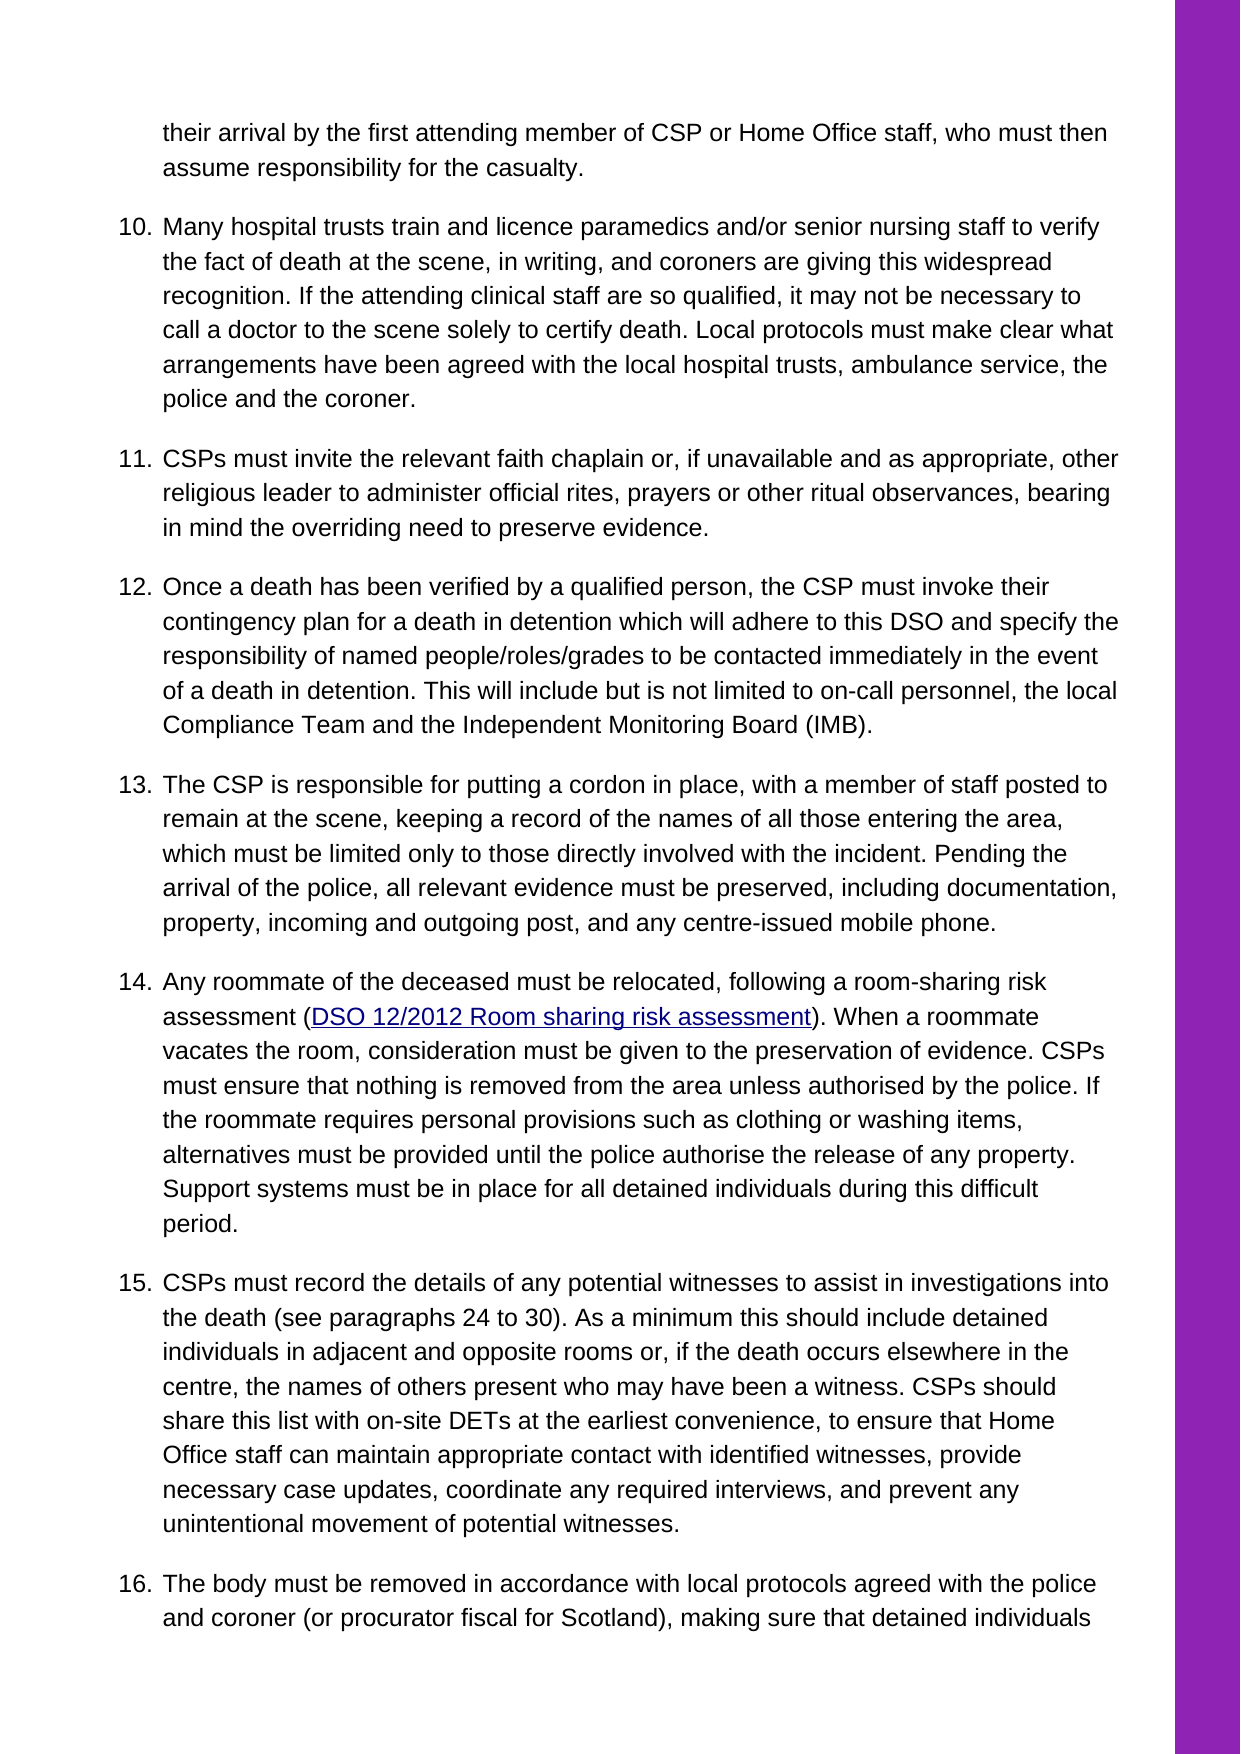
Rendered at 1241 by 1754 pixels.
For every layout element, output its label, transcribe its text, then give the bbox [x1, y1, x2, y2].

list CSPs must record the details of any potential witnesses to assist in investigations into the death (see paragraphs 24 to 30). As a minimum this should include detained individuals in adjacent and opposite rooms or, if the death occurs elsewhere in the centre, the names of others present who may have been a witness. CSPs should share this list with on-site DETs at the earliest convenience, to ensure that Home Office staff can maintain appropriate contact with identified witnesses, provide necessary case updates, coordinate any required interviews, and prevent any unintentional movement of potential witnesses. [118, 1268, 1122, 1538]
list The CSP is responsible for putting a cordon in place, with a member of staff posted to remain at the scene, keeping a record of the names of all those entering the area, which must be limited only to those directly involved with the incident. Pending the arrival of the police, all relevant evidence must be preserved, including documentation, property, incoming and outgoing post, and any centre-issued mobile phone. [118, 770, 1122, 936]
list Many hospital trusts train and licence paramedics and/or senior nursing staff to verify the fact of death at the scene, in writing, and coroners are giving this widespread recognition. If the attending clinical staff are so qualified, it may not be necessary to call a doctor to the scene solely to certify death. Local protocols must make clear what arrangements have been agreed with the local hospital trusts, ambulance service, the police and the coroner. [118, 212, 1122, 413]
list their arrival by the first attending member of CSP or Home Office staff, who must then assume responsibility for the casualty. [118, 118, 1122, 181]
list Once a death has been verified by a qualified person, the CSP must invoke their contingency plan for a death in detention which will adhere to this DSO and specify the responsibility of named people/roles/grades to be contacted immediately in the event of a death in detention. This will include but is not limited to on-call personnel, the local Compliance Team and the Independent Monitoring Board (IMB). [118, 572, 1122, 739]
list CSPs must invite the relevant faith chaplain or, if unavailable and as appropriate, other religious leader to administer official rites, prayers or other ritual observances, bearing in mind the overriding need to preserve evidence. [118, 444, 1122, 542]
list Any roommate of the deceased must be relocated, following a room-sharing risk assessment (DSO 12/2012 Room sharing risk assessment). When a roommate vacates the room, consideration must be given to the preservation of evidence. CSPs must ensure that nothing is removed from the area unless authorised by the police. If the roommate requires personal provisions such as clothing or washing items, alternatives must be provided until the police authorise the release of any property. Support systems must be in place for all detained individuals during this difficult period. [118, 967, 1122, 1237]
list The body must be removed in accordance with local protocols agreed with the police and coroner (or procurator fiscal for Scotland), making sure that detained individuals [118, 1569, 1122, 1632]
